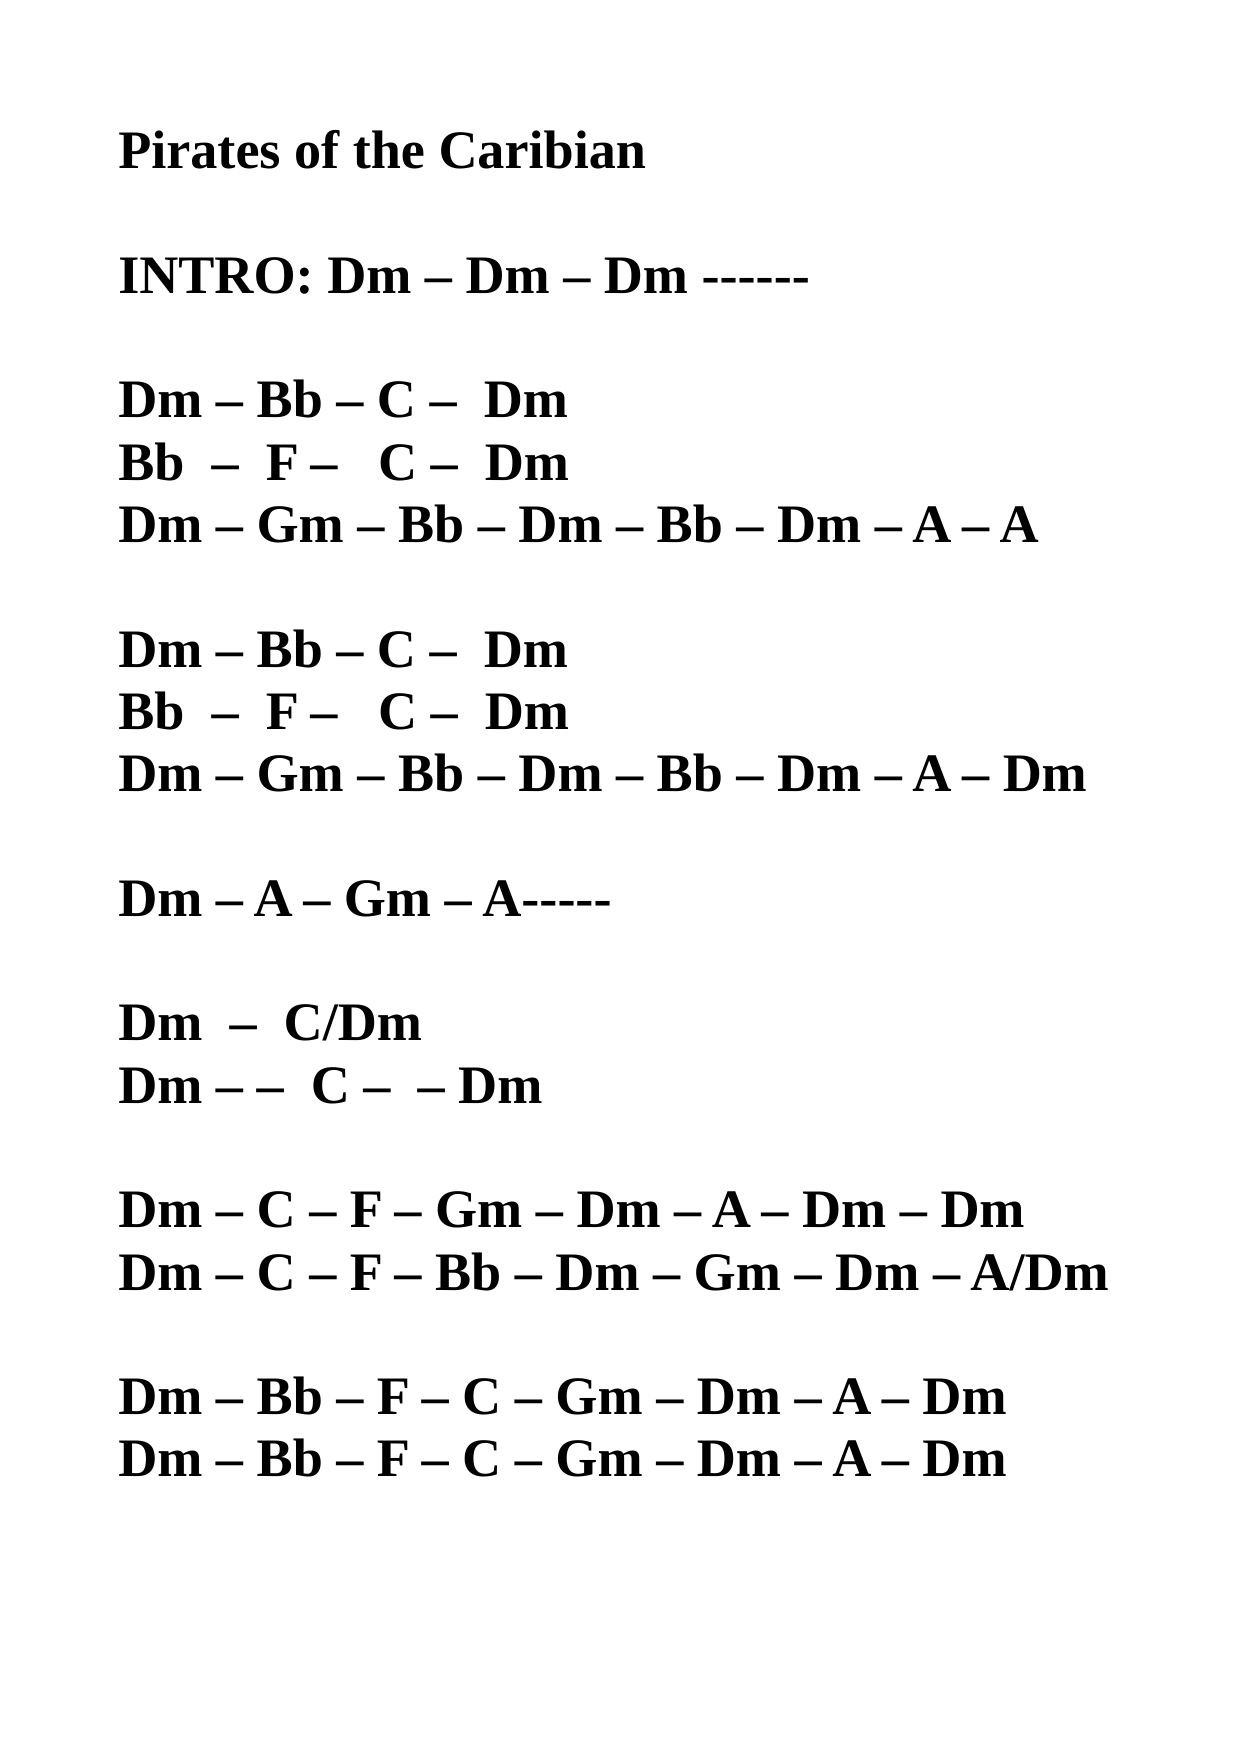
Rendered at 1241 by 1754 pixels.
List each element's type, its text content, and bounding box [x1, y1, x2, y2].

text Dm – A – Gm – A----- [118, 866, 1122, 928]
text INTRO: Dm – Dm – Dm ------ [118, 243, 1122, 305]
text Dm – C/Dm [118, 990, 1122, 1052]
text Dm – Gm – Bb – Dm – Bb – Dm – A – A [118, 492, 1122, 554]
text Dm – C – F – Gm – Dm – A – Dm – Dm [118, 1177, 1122, 1239]
text Dm – Gm – Bb – Dm – Bb – Dm – A – Dm [118, 741, 1122, 803]
text Dm – Bb – C – Dm [118, 367, 1122, 429]
text Dm – Bb – F – C – Gm – Dm – A – Dm [118, 1364, 1122, 1426]
text Bb – F – C – Dm [118, 429, 1122, 492]
text Dm – – C – – Dm [118, 1052, 1122, 1115]
text Bb – F – C – Dm [118, 679, 1122, 741]
text Dm – Bb – F – C – Gm – Dm – A – Dm [118, 1426, 1122, 1488]
text Dm – Bb – C – Dm [118, 616, 1122, 679]
text Dm – C – F – Bb – Dm – Gm – Dm – A/Dm [118, 1239, 1122, 1302]
text Pirates of the Caribian [118, 118, 1122, 180]
